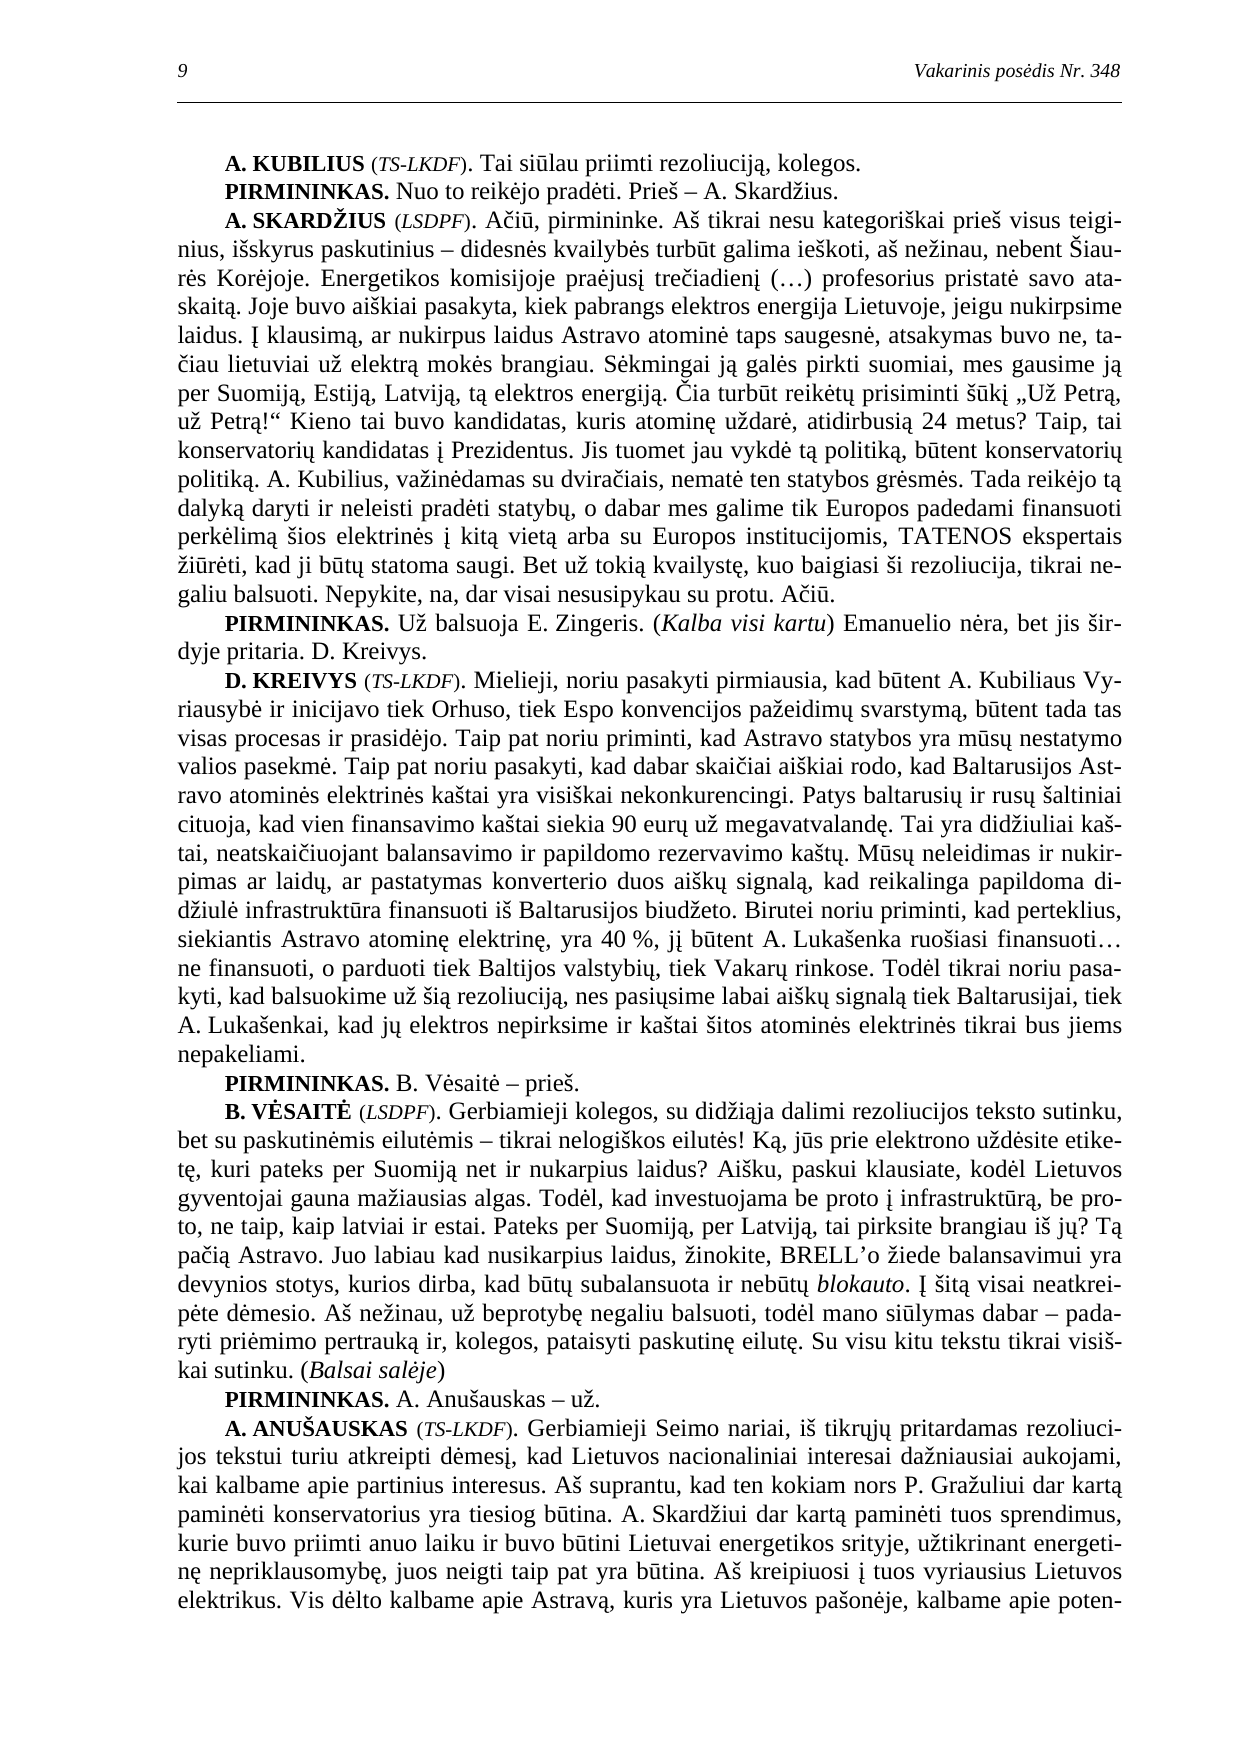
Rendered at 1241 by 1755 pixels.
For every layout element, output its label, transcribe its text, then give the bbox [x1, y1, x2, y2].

text A. ANUŠAUSKAS (TS-LKDF). Ger­bia­mie­ji Sei­mo na­riai, iš tik­rų­jų pri­tar­da­mas re­zo­liu­ci­jos teks­tui tu­riu at­kreip­ti dė­me­sį, kad Lie­tu­vos na­cio­na­li­niai in­te­re­sai daž­niau­siai au­ko­ja­mi, kai kal­ba­me apie par­ti­nius in­te­re­sus. Aš su­pran­tu, kad ten ko­kiam nors P. Gra­žu­liui dar kar­tą pa­mi­nė­ti kon­ser­va­to­rius yra tie­siog bū­ti­na. A. Skar­džiui dar kar­tą pa­mi­nė­ti tuos spren­di­mus, ku­rie bu­vo pri­im­ti anuo lai­ku ir bu­vo bū­ti­ni Lie­tu­vai ener­ge­ti­kos sri­ty­je, už­tik­ri­nant ener­ge­ti­nę ne­pri­klau­so­my­bę, juos neig­ti taip pat yra bū­ti­na. Aš krei­piuo­si į tuos vy­riau­sius Lie­tu­vos elek­tri­kus. Vis dėl­to kal­ba­me apie Ast­ra­vą, ku­ris yra Lie­tu­vos pa­šo­nė­je, kal­ba­me apie po­ten­ [177, 1413, 1122, 1614]
text D. KREIVYS (TS-LKDF). Mie­lie­ji, no­riu pa­sa­ky­ti pir­miau­sia, kad bū­tent A. Ku­bi­liaus Vy­riau­sy­bė ir ini­ci­ja­vo tiek Or­hu­so, tiek Es­po kon­ven­ci­jos pa­žei­di­mų svars­ty­mą, bū­tent ta­da tas vi­sas pro­ce­sas ir pra­si­dė­jo. Taip pat no­riu pri­min­ti, kad Ast­ra­vo sta­ty­bos yra mū­sų ne­sta­ty­mo va­lios pa­sek­mė. Taip pat no­riu pa­sa­ky­ti, kad da­bar skai­čiai aiš­kiai ro­do, kad Bal­ta­ru­si­jos Ast­ra­vo ato­mi­nės elek­tri­nės kaš­tai yra vi­siš­kai ne­kon­ku­ren­cin­gi. Pa­tys bal­ta­ru­sių ir ru­sų šal­ti­niai ci­tuo­ja, kad vien fi­nan­sa­vi­mo kaš­tai sie­kia 90 eu­rų už me­ga­vat­va­lan­dę. Tai yra di­džiu­liai kaš­tai, ne­at­skai­čiuo­jant ba­lan­sa­vi­mo ir pa­pil­do­mo re­zer­va­vi­mo kaš­tų. Mū­sų ne­lei­di­mas ir nu­kir­pi­mas ar lai­dų, ar pa­sta­ty­mas kon­ver­te­rio duos aiš­kų sig­na­lą, kad rei­ka­lin­ga pa­pil­do­ma di­džiu­lė in­fra­struk­tū­ra fi­nan­suo­ti iš Bal­ta­ru­si­jos biu­dže­to. Bi­ru­tei no­riu pri­min­ti, kad per­tek­lius, sie­kian­tis Ast­ra­vo ato­mi­nę elek­tri­nę, yra 40 %, jį bū­tent A. Lu­ka­šen­ka ruo­šia­si fi­nan­suo­ti… ne fi­nan­suo­ti, o par­duo­ti tiek Bal­ti­jos vals­ty­bių, tiek Va­ka­rų rin­ko­se. To­dėl tik­rai no­riu pa­sa­ky­ti, kad bal­suo­ki­me už šią re­zo­liu­ci­ją, nes pa­sių­si­me la­bai aiš­kų sig­na­lą tiek Bal­ta­ru­si­jai, tiek A. Lu­ka­šen­kai, kad jų elek­tros ne­pirk­si­me ir kaš­tai ši­tos ato­mi­nės elek­tri­nės tik­rai bus jiems ne­pa­ke­lia­mi. [177, 665, 1122, 1068]
text B. VĖSAITĖ (LSDPF). Ger­bia­mie­ji ko­le­gos, su di­dži­ą­ja da­li­mi re­zo­liu­ci­jos teks­to su­tin­ku, bet su pas­ku­ti­nė­mis ei­lu­tė­mis – tik­rai ne­lo­giš­kos ei­lu­tės! Ką, jūs prie elek­tro­no už­dė­si­te eti­ke­tę, ku­ri pa­teks per Suo­mi­ją net ir nu­kar­pius lai­dus? Aiš­ku, pas­kui klau­sia­te, ko­dėl Lie­tu­vos gy­ven­to­jai gau­na ma­žiau­sias al­gas. To­dėl, kad in­ves­tuo­ja­ma be pro­to į in­fra­struk­tū­rą, be pro-to, ne taip, kaip lat­viai ir es­tai. Pa­teks per Suo­mi­ją, per Lat­vi­ją, tai pirk­si­te bran­giau iš jų? Tą pa­čią Ast­ra­vo. Juo la­biau kad nu­si­kar­pius lai­dus, ži­no­ki­te, BRELLʼo žie­de ba­lan­sa­vi­mui yra de­vy­nios sto­tys, ku­rios dir­ba, kad bū­tų su­ba­lan­suo­ta ir ne­bū­tų blo­kau­to. Į ši­tą vi­sai ne­at­krei­pė­te dė­me­sio. Aš ne­ži­nau, už be­pro­ty­bę ne­ga­liu bal­suo­ti, to­dėl ma­no siū­ly­mas da­bar – pa­da­ry­ti pri­ėmi­mo per­trau­ką ir, ko­le­gos, pa­tai­sy­ti pas­ku­ti­nę ei­lu­tę. Su vi­su ki­tu teks­tu tik­rai vi­siš­kai su­tin­ku. (Bal­sai sa­lė­je) [177, 1096, 1122, 1384]
text PIRMININKAS. Nuo to rei­kė­jo pra­dė­ti. Prieš – A. Skar­džius. [177, 176, 1122, 205]
text A. SKARDŽIUS (LSDPF). Ačiū, pir­mi­nin­ke. Aš tik­rai ne­su ka­te­go­riš­kai prieš vi­sus tei­gi­nius, iš­sky­rus pas­ku­ti­nius – di­des­nės kvai­ly­bės tur­būt ga­li­ma ieš­ko­ti, aš ne­ži­nau, ne­bent Šiau­rės Ko­rė­jo­je. Ener­ge­ti­kos ko­mi­si­jo­je pra­ėju­sį tre­čia­die­nį (…) pro­fe­so­rius pri­sta­tė sa­vo ata­skai­tą. Jo­je bu­vo aiš­kiai pa­sa­ky­ta, kiek pa­brangs elek­tros ener­gi­ja Lie­tu­vo­je, jei­gu nu­kirp­si­me lai­dus. Į klau­si­mą, ar nu­kir­pus lai­dus Ast­ra­vo ato­mi­nė taps sau­ges­nė, at­sa­ky­mas bu­vo ne, ta­čiau lie­tu­viai už elek­trą mo­kės bran­giau. Sėk­min­gai ją ga­lės pirk­ti suo­miai, mes gau­si­me ją per Suo­mi­ją, Es­ti­ją, Lat­vi­ją, tą elek­tros ener­gi­ją. Čia tur­būt rei­kė­tų pri­si­min­ti šū­kį „Už Pet­rą, už Pet­rą!“ Kie­no tai bu­vo kan­di­da­tas, ku­ris ato­mi­nę už­da­rė, ati­dir­bu­sią 24 me­tus? Taip, tai kon­ser­va­to­rių kan­di­da­tas į Pre­zi­den­tus. Jis tuo­met jau vyk­dė tą po­li­ti­ką, bū­tent kon­ser­va­to­rių po­li­ti­ką. A. Ku­bi­lius, va­ži­nė­da­mas su dvi­ra­čiais, ne­ma­tė ten sta­ty­bos grės­mės. Ta­da rei­kė­jo tą da­ly­ką da­ry­ti ir ne­leis­ti pra­dė­ti sta­ty­bų, o da­bar mes ga­li­me tik Eu­ro­pos pa­de­da­mi fi­nan­suo­ti per­kė­li­mą šios elek­tri­nės į ki­tą vie­tą ar­ba su Eu­ro­pos ins­ti­tu­ci­jo­mis, TATENOS eks­per­tais žiū­rė­ti, kad ji bū­tų sta­to­ma sau­gi. Bet už to­kią kvai­lys­tę, kuo bai­gia­si ši re­zo­liu­ci­ja, tik­rai ne­ga­liu bal­suo­ti. Ne­py­ki­te, na, dar vi­sai ne­su­si­py­kau su pro­tu. Ačiū. [177, 205, 1122, 608]
text PIRMININKAS. A. Anu­šaus­kas – už. [177, 1384, 1122, 1413]
text PIRMININKAS. Už bal­suo­ja E. Zin­ge­ris. (Kal­ba vi­si kar­tu) Ema­nu­e­lio nė­ra, bet jis šir­dy­je pri­ta­ria. D. Krei­vys. [177, 608, 1122, 665]
text PIRMININKAS. B. Vė­sai­tė – prieš. [177, 1068, 1122, 1096]
text A. KUBILIUS (TS-LKDF). Tai siū­lau pri­im­ti re­zo­liu­ci­ją, ko­le­gos. [177, 148, 1122, 176]
